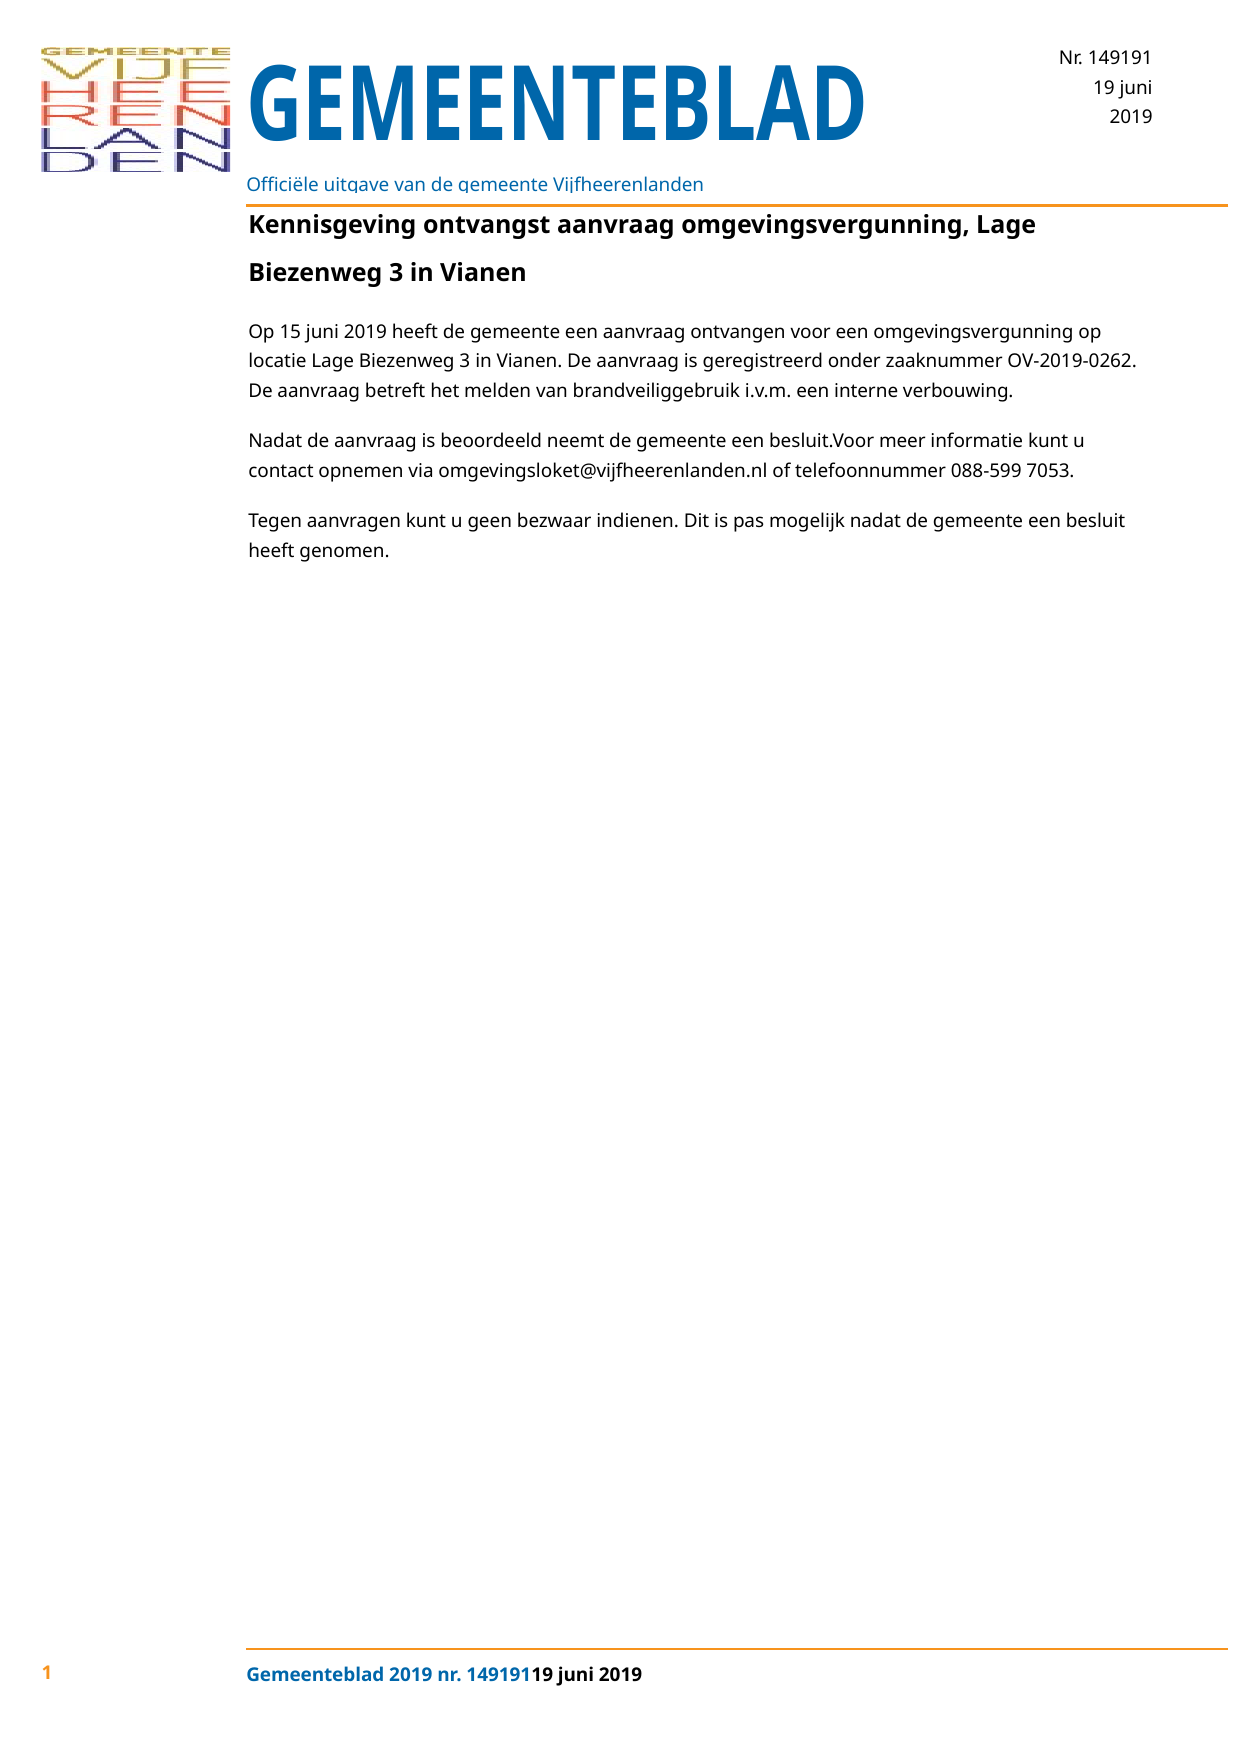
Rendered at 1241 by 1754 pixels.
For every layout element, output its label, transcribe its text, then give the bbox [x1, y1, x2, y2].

text Tegen aanvragen kunt u geen bezwaar indienen. Dit is pas mogelijk nadat de gemeente een besluit heeft genomen. [248, 507, 1152, 563]
picture [41, 47, 231, 172]
text Kennisgeving ontvangst aanvraag omgevingsvergunning, Lage Biezenweg 3 in Vianen [248, 207, 1152, 288]
text Op 15 juni 2019 heeft de gemeente een aanvraag ontvangen voor een omgevingsvergunning op locatie Lage Biezenweg 3 in Vianen. De aanvraag is geregistreerd onder zaaknummer OV-2019-0262. De aanvraag betreft het melden van brandveiliggebruik i.v.m. een interne verbouwing. [248, 318, 1152, 403]
text Nadat de aanvraag is beoordeeld neemt de gemeente een besluit.Voor meer informatie kunt u contact opnemen via omgevingsloket@vijfheerenlanden.nl of telefoonnummer 088-599 7053. [248, 427, 1152, 483]
